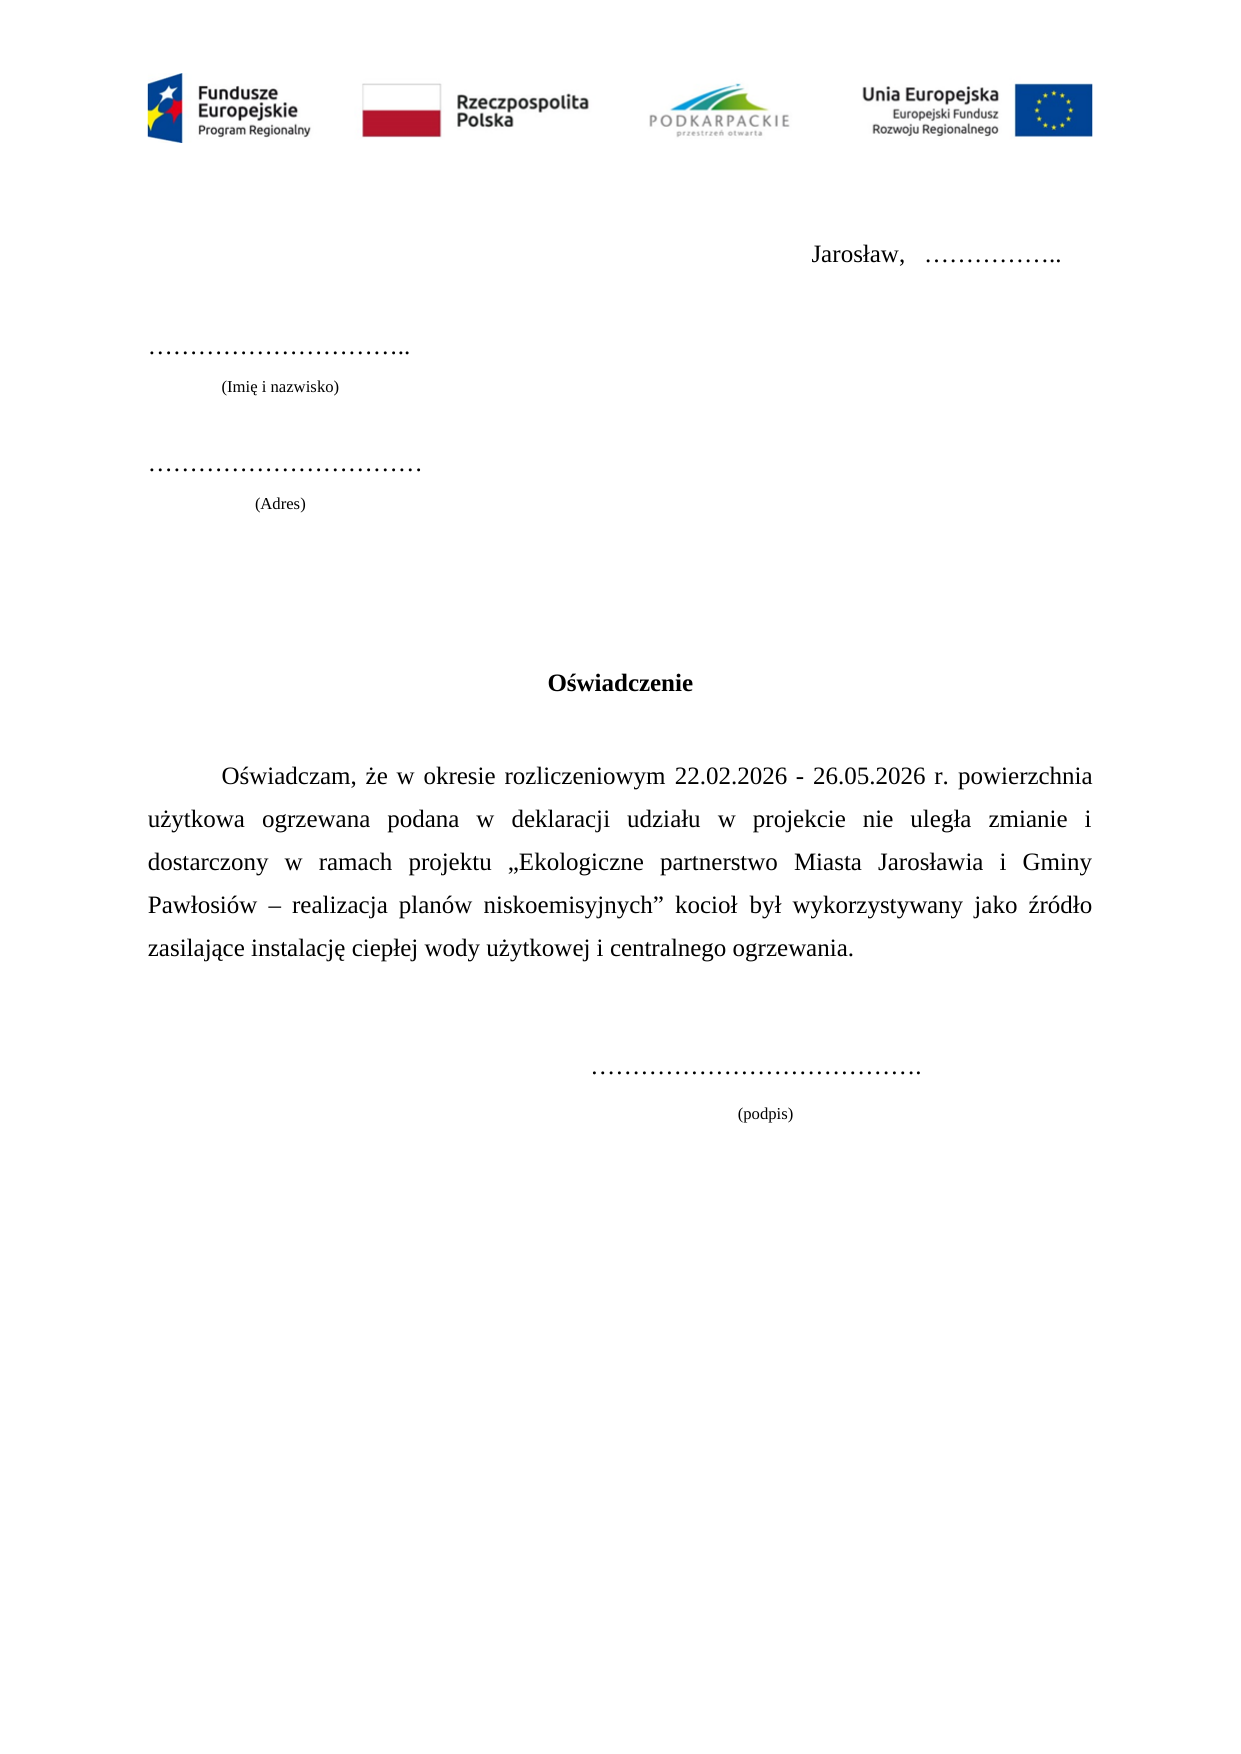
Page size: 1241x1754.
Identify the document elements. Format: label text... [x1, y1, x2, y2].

text (Adres) [148, 494, 1093, 513]
text Oświadczenie [148, 668, 1093, 697]
text Oświadczam, że w okresie rozliczeniowym 22.02.2026 - 26.05.2026 r. powierzchnia użytkowa ogrzewana podana w deklaracji udziału w projekcie nie uległa zmianie i dostarczony w ramach projektu „Ekologiczne partnerstwo Miasta Jarosławia i Gminy Pawłosiów – realizacja planów niskoemisyjnych” kocioł był wykorzystywany jako źródło zasilające instalację ciepłej wody użytkowej i centralnego ogrzewania. [148, 761, 1093, 962]
text Jarosław, …………….. [148, 239, 1093, 268]
text …………………………………. [148, 993, 1093, 1079]
text (Imię i nazwisko) [148, 377, 1093, 396]
text ………………………….. [148, 331, 1093, 360]
text …………………………… [148, 448, 1093, 477]
text (podpis) [148, 1096, 1093, 1125]
